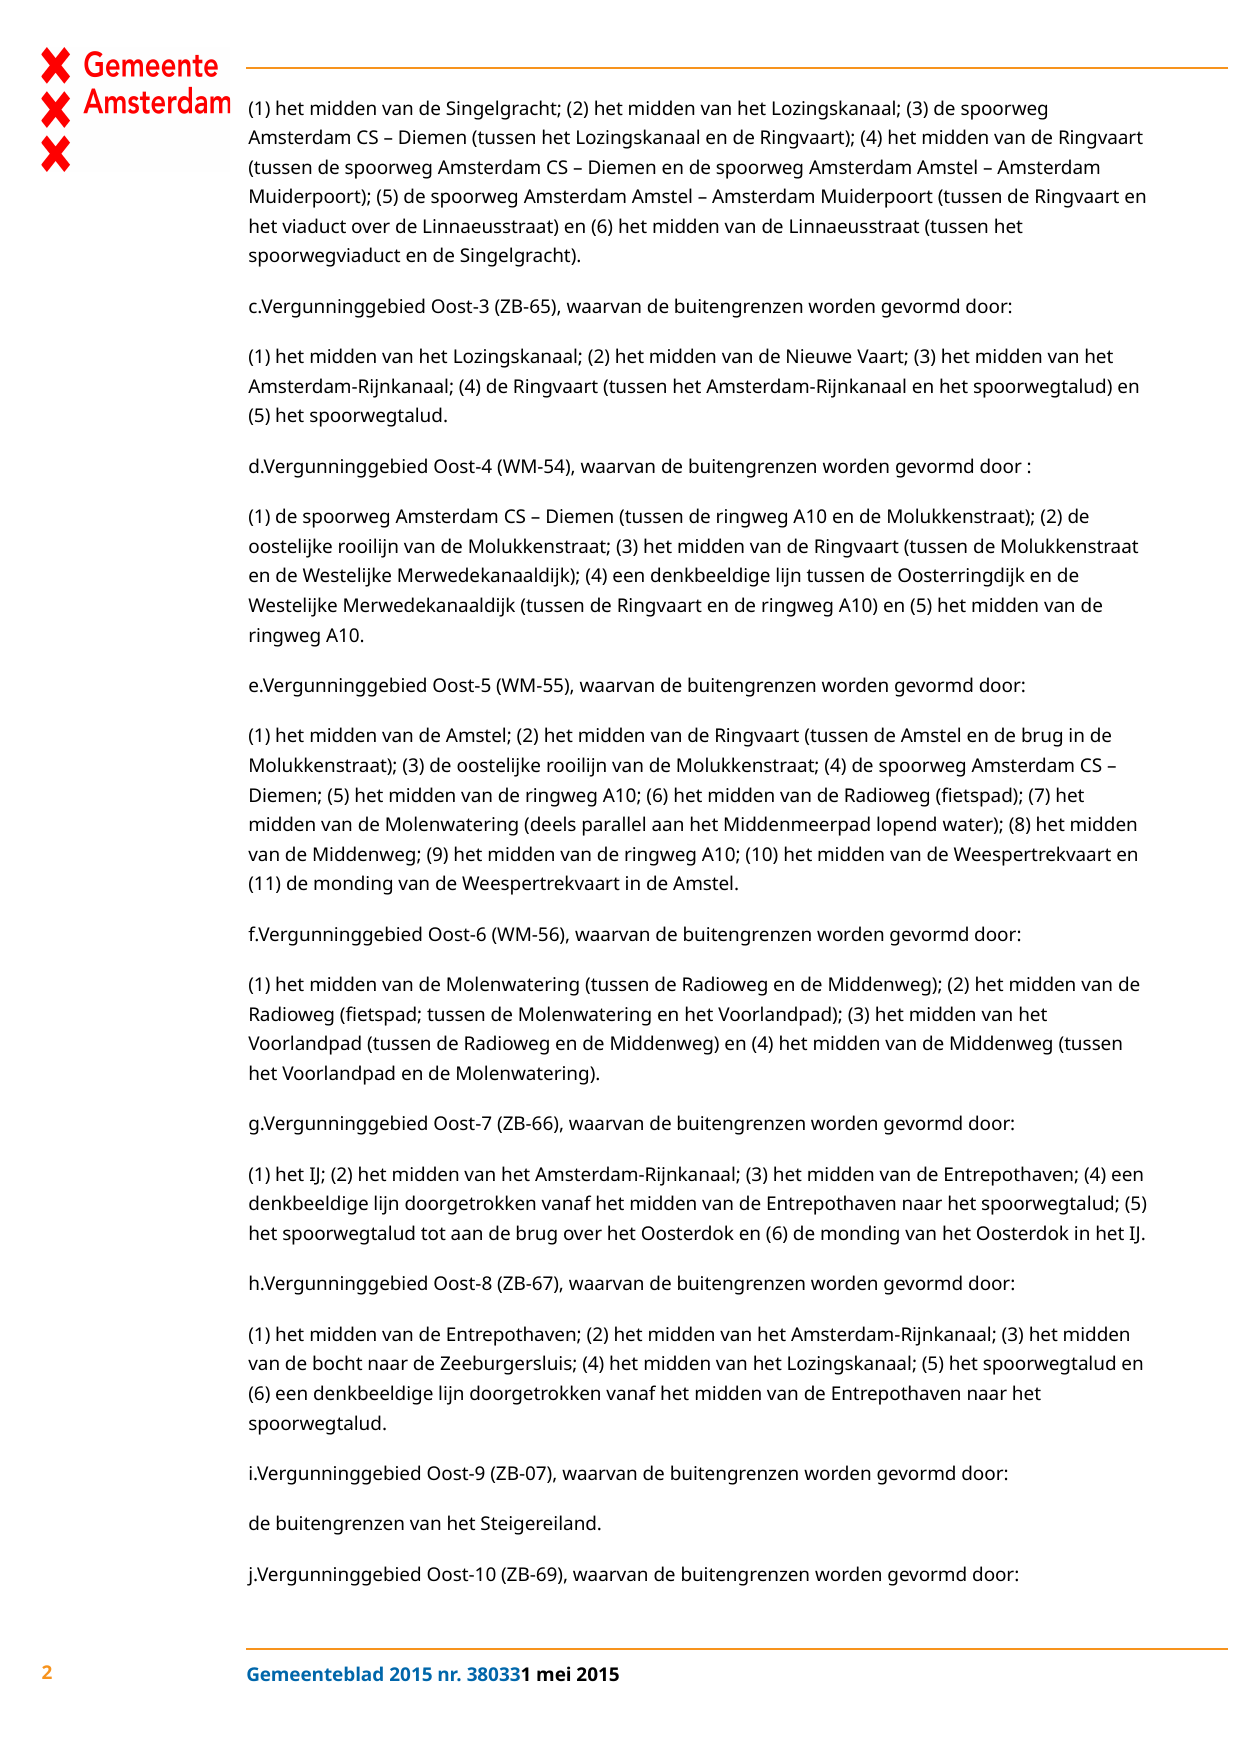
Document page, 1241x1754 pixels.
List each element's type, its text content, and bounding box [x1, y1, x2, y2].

text (1) het IJ; (2) het midden van het Amsterdam-Rijnkanaal; (3) het midden van de Entrepothaven; (4) een denkbeeldige lijn doorgetrokken vanaf het midden van de Entrepothaven naar het spoorwegtalud; (5) het spoorwegtalud tot aan de brug over het Oosterdok en (6) de monding van het Oosterdok in het IJ. [248, 1161, 1152, 1246]
text (1) het midden van de Amstel; (2) het midden van de Ringvaart (tussen de Amstel en de brug in de Molukkenstraat); (3) de oostelijke rooilijn van de Molukkenstraat; (4) de spoorweg Amsterdam CS – Diemen; (5) het midden van de ringweg A10; (6) het midden van de Radioweg (fietspad); (7) het midden van de Molenwatering (deels parallel aan het Middenmeerpad lopend water); (8) het midden van de Middenweg; (9) het midden van de ringweg A10; (10) het midden van de Weespertrekvaart en (11) de monding van de Weespertrekvaart in de Amstel. [248, 723, 1152, 896]
text j.Vergunninggebied Oost-10 (ZB-69), waarvan de buitengrenzen worden gevormd door: [248, 1561, 1152, 1587]
text g.Vergunninggebied Oost-7 (ZB-66), waarvan de buitengrenzen worden gevormd door: [248, 1111, 1152, 1136]
text de buitengrenzen van het Steigereiland. [248, 1511, 1152, 1536]
text c.Vergunninggebied Oost-3 (ZB-65), waarvan de buitengrenzen worden gevormd door: [248, 293, 1152, 319]
text (1) het midden van het Lozingskanaal; (2) het midden van de Nieuwe Vaart; (3) het midden van het Amsterdam-Rijnkanaal; (4) de Ringvaart (tussen het Amsterdam-Rijnkanaal en het spoorwegtalud) en (5) het spoorwegtalud. [248, 343, 1152, 428]
text e.Vergunninggebied Oost-5 (WM-55), waarvan de buitengrenzen worden gevormd door: [248, 672, 1152, 698]
text h.Vergunninggebied Oost-8 (ZB-67), waarvan de buitengrenzen worden gevormd door: [248, 1271, 1152, 1296]
text i.Vergunninggebied Oost-9 (ZB-07), waarvan de buitengrenzen worden gevormd door: [248, 1460, 1152, 1486]
text (1) de spoorweg Amsterdam CS – Diemen (tussen de ringweg A10 en de Molukkenstraat); (2) de oostelijke rooilijn van de Molukkenstraat; (3) het midden van de Ringvaart (tussen de Molukkenstraat en de Westelijke Merwedekanaaldijk); (4) een denkbeeldige lijn tussen de Oosterringdijk en de Westelijke Merwedekanaaldijk (tussen de Ringvaart en de ringweg A10) en (5) het midden van de ringweg A10. [248, 503, 1152, 648]
text d.Vergunninggebied Oost-4 (WM-54), waarvan de buitengrenzen worden gevormd door : [248, 453, 1152, 479]
text (1) het midden van de Entrepothaven; (2) het midden van het Amsterdam-Rijnkanaal; (3) het midden van de bocht naar de Zeeburgersluis; (4) het midden van het Lozingskanaal; (5) het spoorwegtalud en (6) een denkbeeldige lijn doorgetrokken vanaf het midden van de Entrepothaven naar het spoorwegtalud. [248, 1321, 1152, 1436]
text (1) het midden van de Singelgracht; (2) het midden van het Lozingskanaal; (3) de spoorweg Amsterdam CS – Diemen (tussen het Lozingskanaal en de Ringvaart); (4) het midden van de Ringvaart (tussen de spoorweg Amsterdam CS – Diemen en de spoorweg Amsterdam Amstel – Amsterdam Muiderpoort); (5) de spoorweg Amsterdam Amstel – Amsterdam Muiderpoort (tussen de Ringvaart en het viaduct over de Linnaeusstraat) en (6) het midden van de Linnaeusstraat (tussen het spoorwegviaduct en de Singelgracht). [248, 95, 1152, 268]
picture [41, 47, 231, 172]
text f.Vergunninggebied Oost-6 (WM-56), waarvan de buitengrenzen worden gevormd door: [248, 921, 1152, 947]
text (1) het midden van de Molenwatering (tussen de Radioweg en de Middenweg); (2) het midden van de Radioweg (fietspad; tussen de Molenwatering en het Voorlandpad); (3) het midden van het Voorlandpad (tussen de Radioweg en de Middenweg) en (4) het midden van de Middenweg (tussen het Voorlandpad en de Molenwatering). [248, 971, 1152, 1086]
